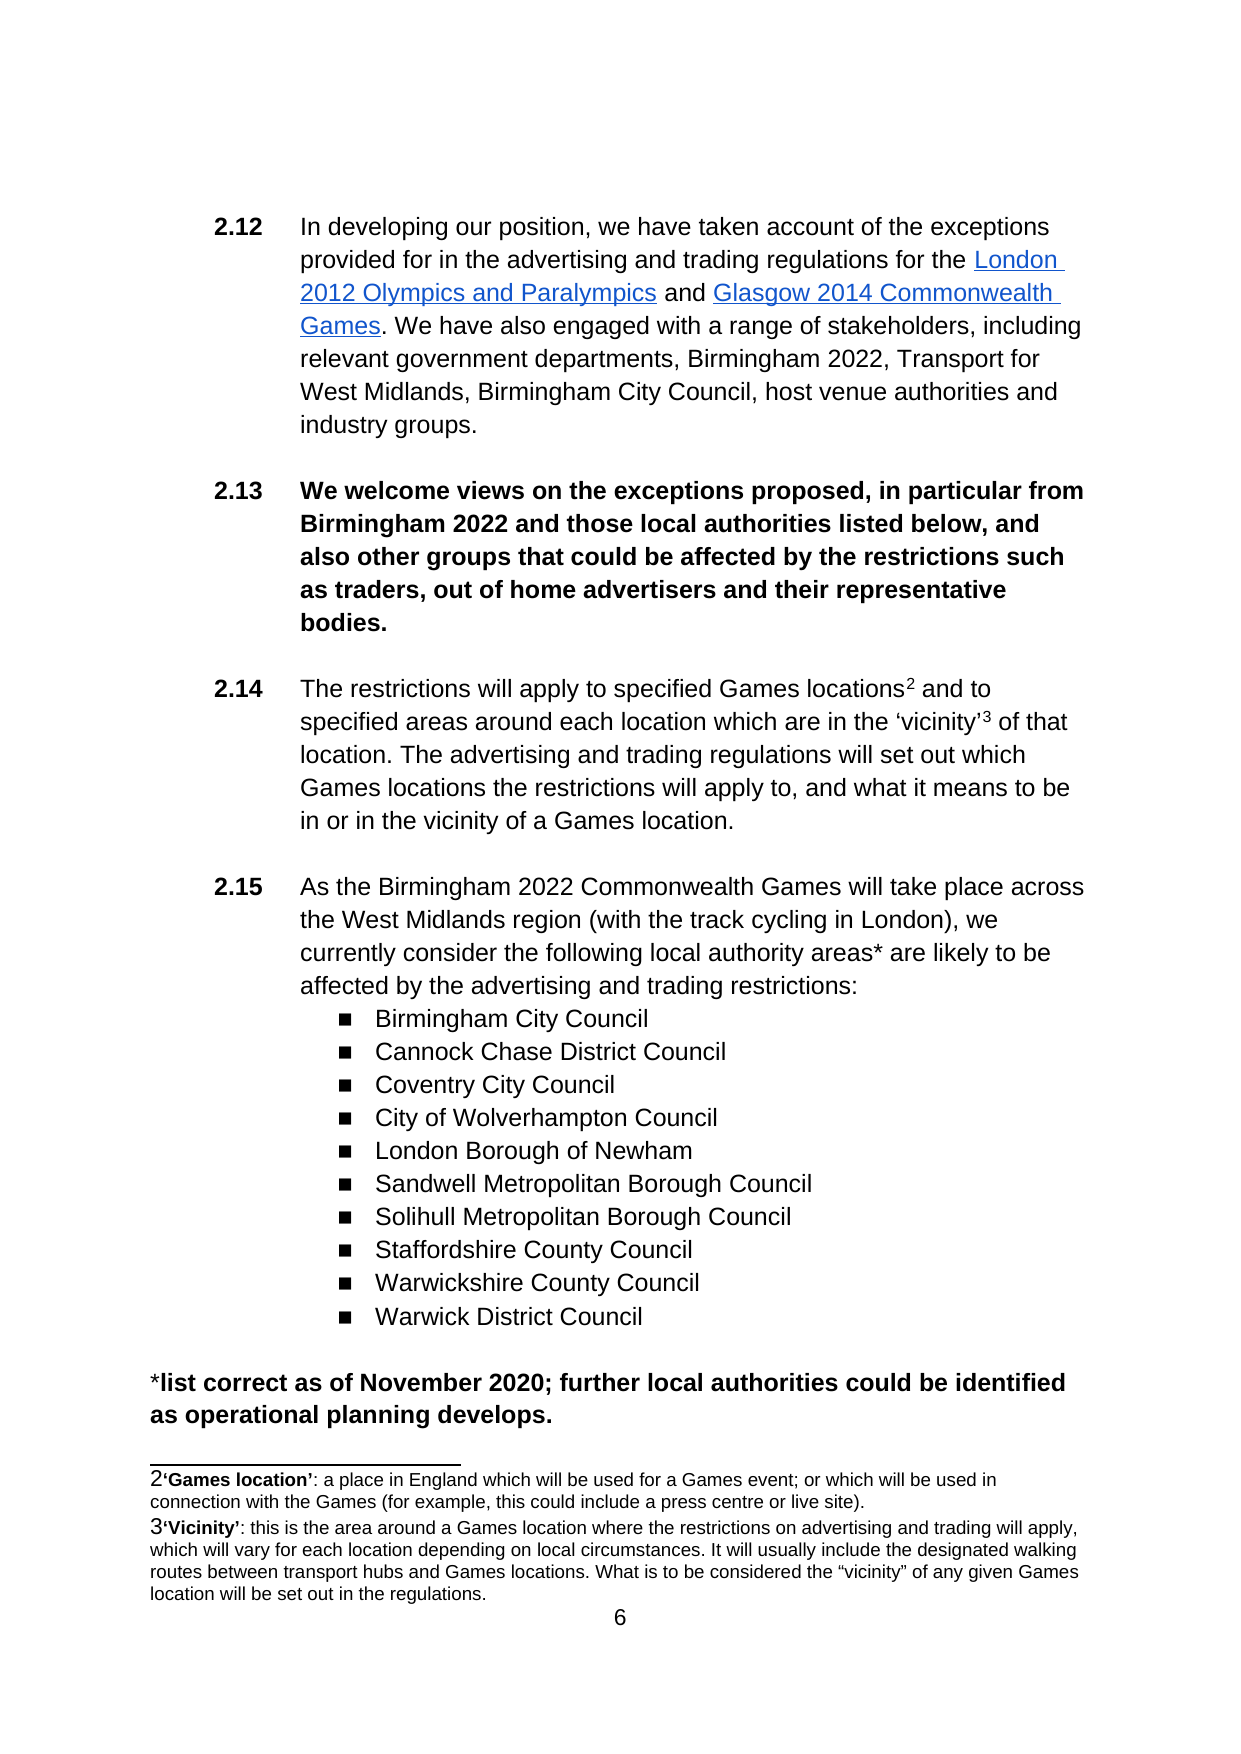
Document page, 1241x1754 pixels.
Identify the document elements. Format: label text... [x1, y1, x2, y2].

list City of Wolverhampton Council [337, 1103, 1090, 1132]
list Birmingham City Council [337, 1004, 1090, 1033]
list Cannock Chase District Council [337, 1037, 1090, 1066]
list Solihull Metropolitan Borough Council [337, 1202, 1090, 1231]
list Warwickshire County Council [337, 1268, 1090, 1297]
list Sandwell Metropolitan Borough Council [337, 1169, 1090, 1198]
list In developing our position, we have taken account of the exceptions provided for in the advertising and trading regulations for the London 2012 Olympics and Paralympics and Glasgow 2014 Commonwealth Games. We have also engaged with a range of stakeholders, including relevant government departments, Birmingham 2022, Transport for West Midlands, Birmingham City Council, host venue authorities and industry groups. [262, 212, 1090, 439]
list Coventry City Council [337, 1070, 1090, 1099]
list ‘Games location’: a place in England which will be used for a Games event; or which will be used in connection with the Games (for example, this could include a press centre or live site). [150, 1465, 1090, 1513]
list The restrictions will apply to specified Games locations and to specified areas around each location which are in the ‘vicinity’ of that location. The advertising and trading regulations will set out which Games locations the restrictions will apply to, and what it means to be in or in the vicinity of a Games location. [262, 674, 1090, 835]
list ‘Vicinity’: this is the area around a Games location where the restrictions on advertising and trading will apply, which will vary for each location depending on local circumstances. It will usually include the designated walking routes between transport hubs and Games locations. What is to be considered the “vicinity” of any given Games location will be set out in the regulations. [150, 1513, 1090, 1604]
text *list correct as of November 2020; further local authorities could be identified as operational planning develops. [150, 1367, 1090, 1429]
list As the Birmingham 2022 Commonwealth Games will take place across the West Midlands region (with the track cycling in London), we currently consider the following local authority areas* are likely to be affected by the advertising and trading restrictions: [262, 872, 1090, 1000]
list Warwick District Council [337, 1301, 1090, 1330]
list London Borough of Newham [337, 1136, 1090, 1165]
list We welcome views on the exceptions proposed, in particular from Birmingham 2022 and those local authorities listed below, and also other groups that could be affected by the restrictions such as traders, out of home advertisers and their representative bodies. [262, 476, 1090, 637]
list Staffordshire County Council [337, 1235, 1090, 1264]
